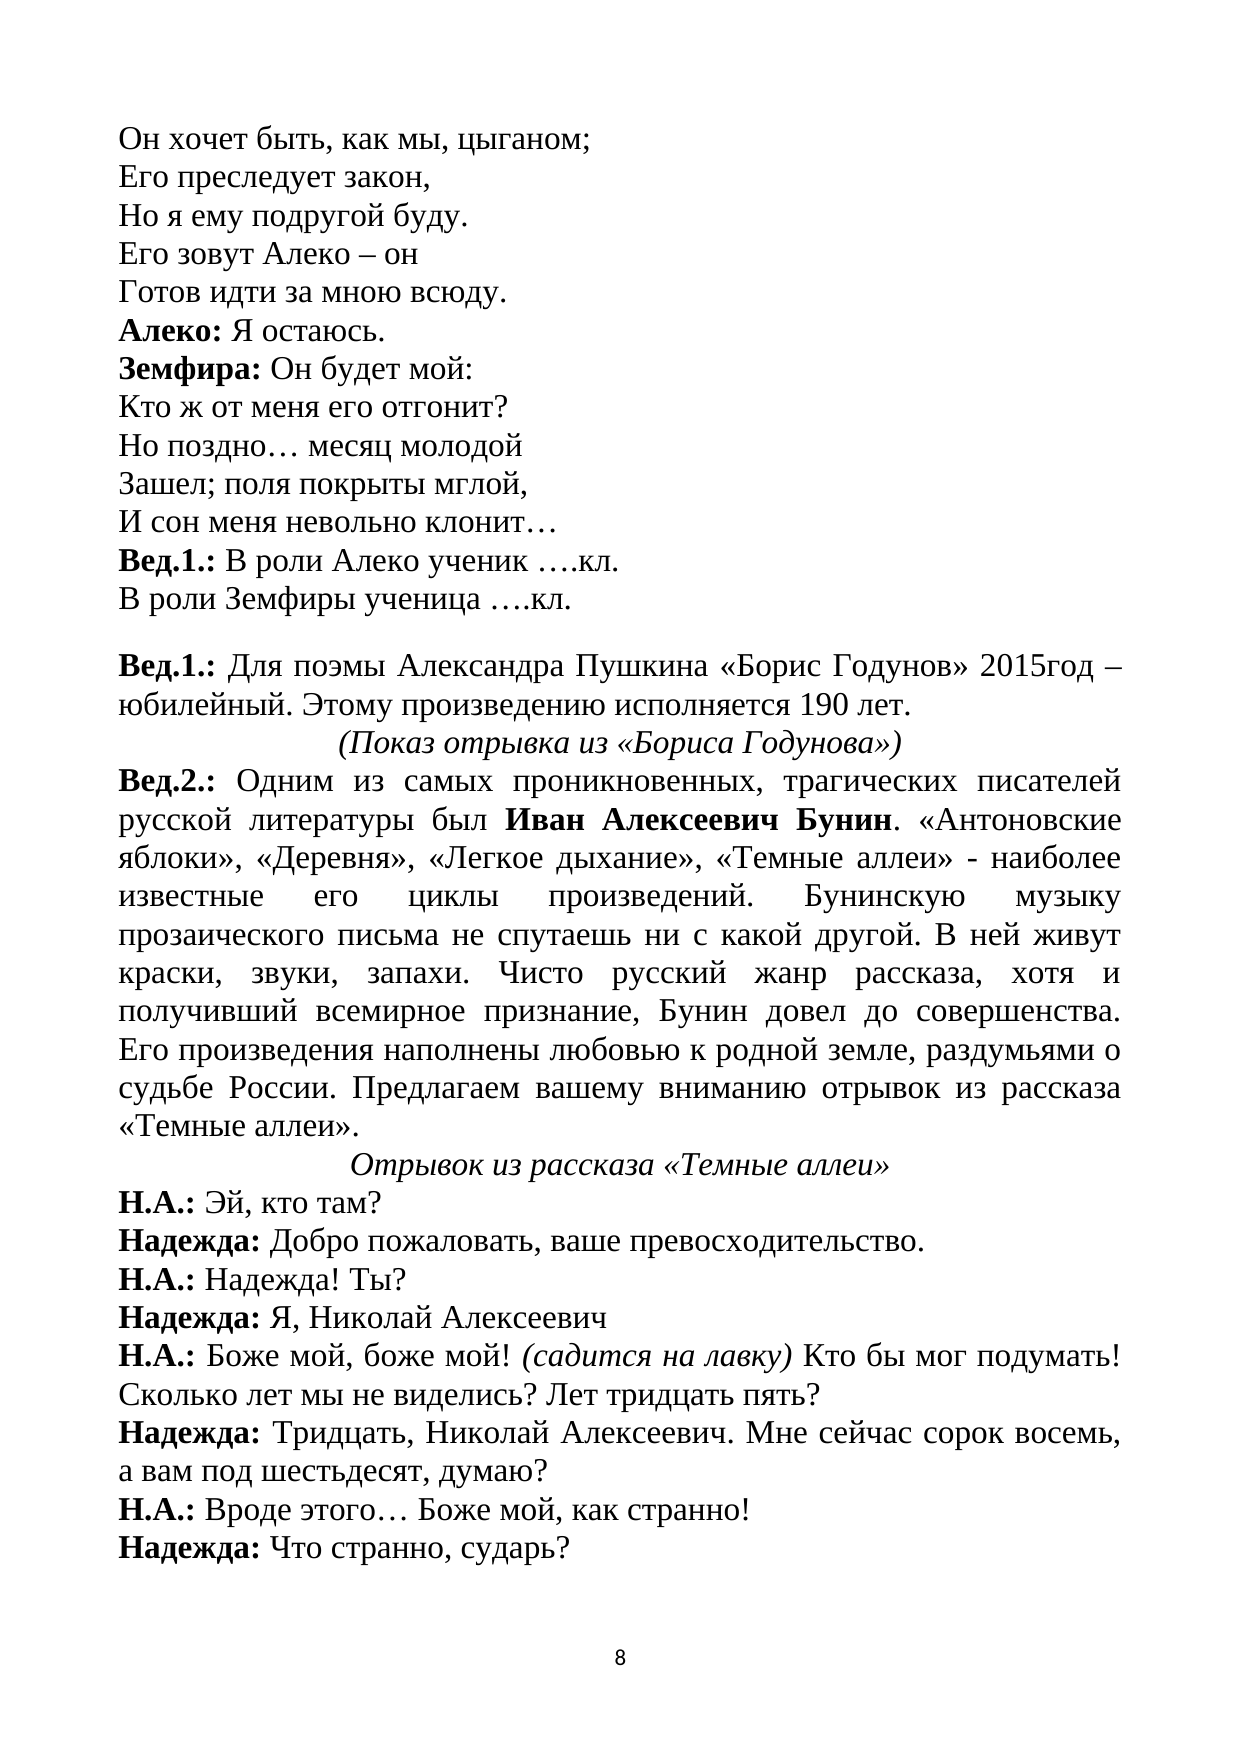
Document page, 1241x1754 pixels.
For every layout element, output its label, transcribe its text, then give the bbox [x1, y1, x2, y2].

text Вед.1.: Для поэмы Александра Пушкина «Борис Годунов» 2015год – юбилейный. Этому произведению исполняется 190 лет. [118, 646, 1122, 722]
text Зашел; поля покрыты мглой, [118, 463, 1122, 501]
text Алеко: Я остаюсь. [118, 310, 1122, 348]
text Кто ж от меня его отгонит? [118, 386, 1122, 425]
text Готов идти за мною всюду. [118, 271, 1122, 310]
text Земфира: Он будет мой: [118, 348, 1122, 386]
text Его преследует закон, [118, 156, 1122, 195]
text Он хочет быть, как мы, цыганом; [118, 118, 1122, 156]
text Н.А.: Эй, кто там? [118, 1182, 1122, 1221]
text Надежда: Что странно, сударь? [118, 1527, 1122, 1566]
text В роли Земфиры ученица ….кл. [118, 578, 1122, 616]
text Его зовут Алеко – он [118, 233, 1122, 271]
text Н.А.: Боже мой, боже мой! (садится на лавку) Кто бы мог подумать! Сколько лет мы не виделись? Лет тридцать пять? [118, 1336, 1122, 1412]
text (Показ отрывка из «Бориса Годунова») [118, 722, 1122, 761]
text И сон меня невольно клонит… [118, 501, 1122, 540]
text Отрывок из рассказа «Темные аллеи» [118, 1144, 1122, 1182]
text Надежда: Я, Николай Алексеевич [118, 1297, 1122, 1336]
text Вед.1.: В роли Алеко ученик ….кл. [118, 540, 1122, 578]
text Н.А.: Вроде этого… Боже мой, как странно! [118, 1489, 1122, 1527]
text Надежда: Добро пожаловать, ваше превосходительство. [118, 1221, 1122, 1259]
text Вед.2.: Одним из самых проникновенных, трагических писателей русской литературы был Иван Алексеевич Бунин. «Антоновские яблоки», «Деревня», «Легкое дыхание», «Темные аллеи» - наиболее известные его циклы произведений. Бунинскую музыку прозаического письма не спутаешь ни с какой другой. В ней живут краски, звуки, запахи. Чисто русский жанр рассказа, хотя и получивший всемирное признание, Бунин довел до совершенства. Его произведения наполнены любовью к родной земле, раздумьями о судьбе России. Предлагаем вашему вниманию отрывок из рассказа «Темные аллеи». [118, 761, 1122, 1144]
text Но я ему подругой буду. [118, 195, 1122, 233]
text Надежда: Тридцать, Николай Алексеевич. Мне сейчас сорок восемь, а вам под шестьдесят, думаю? [118, 1412, 1122, 1489]
text Н.А.: Надежда! Ты? [118, 1259, 1122, 1297]
text Но поздно… месяц молодой [118, 425, 1122, 463]
